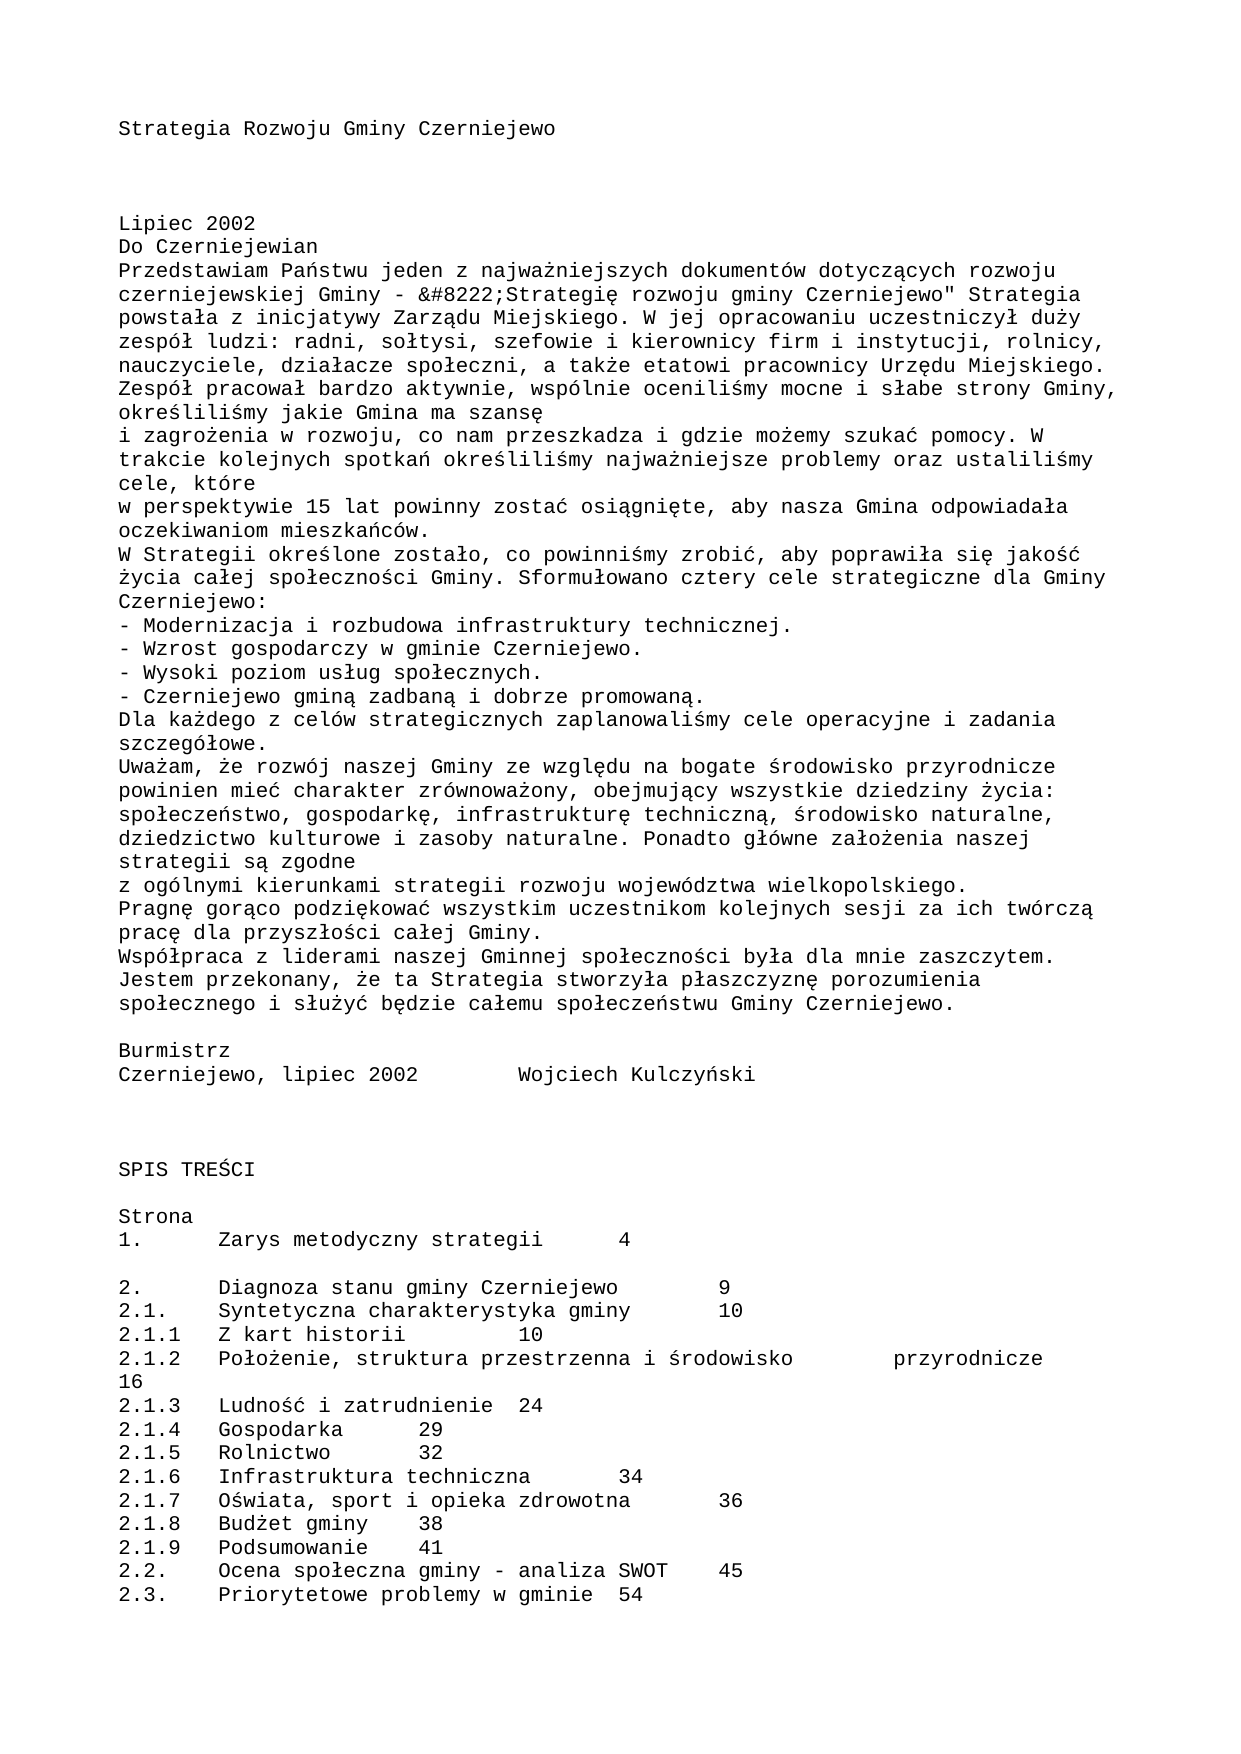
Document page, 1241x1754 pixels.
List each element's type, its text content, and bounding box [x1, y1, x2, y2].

text Pragnę gorąco podziękować wszystkim uczestnikom kolejnych sesji za ich twórczą pracę dla przyszłości całej Gminy. [118, 898, 1122, 946]
text - Wysoki poziom usług społecznych. [118, 662, 1122, 686]
text Strona [118, 1206, 1122, 1229]
text 1. Zarys metodyczny strategii 4 [118, 1229, 1122, 1253]
text w perspektywie 15 lat powinny zostać osiągnięte, aby nasza Gmina odpowiadała oczekiwaniom mieszkańców. [118, 496, 1122, 544]
text 2.1.5 Rolnictwo 32 [118, 1442, 1122, 1466]
text Uważam, że rozwój naszej Gminy ze względu na bogate środowisko przyrodnicze powinien mieć charakter zrównoważony, obejmujący wszystkie dziedziny życia: społeczeństwo, gospodarkę, infrastrukturę techniczną, środowisko naturalne, dziedzictwo kulturowe i zasoby naturalne. Ponadto główne założenia naszej strategii są zgodne [118, 757, 1122, 875]
text 2.1.2 Położenie, struktura przestrzenna i środowisko przyrodnicze 16 [118, 1348, 1122, 1395]
text 2.1.9 Podsumowanie 41 [118, 1537, 1122, 1561]
text i zagrożenia w rozwoju, co nam przeszkadza i gdzie możemy szukać pomocy. W trakcie kolejnych spotkań określiliśmy najważniejsze problemy oraz ustaliliśmy cele, które [118, 426, 1122, 496]
text W Strategii określone zostało, co powinniśmy zrobić, aby poprawiła się jakość życia całej społeczności Gminy. Sformułowano cztery cele strategiczne dla Gminy Czerniejewo: [118, 544, 1122, 615]
text - Modernizacja i rozbudowa infrastruktury technicznej. [118, 615, 1122, 638]
text Lipiec 2002 [118, 213, 1122, 236]
text Do Czerniejewian [118, 236, 1122, 260]
text z ogólnymi kierunkami strategii rozwoju województwa wielkopolskiego. [118, 875, 1122, 898]
text 2.1. Syntetyczna charakterystyka gminy 10 [118, 1300, 1122, 1324]
text 2.1.6 Infrastruktura techniczna 34 [118, 1466, 1122, 1489]
text 2.1.4 Gospodarka 29 [118, 1419, 1122, 1442]
text 2.1.1 Z kart historii 10 [118, 1324, 1122, 1348]
text SPIS TREŚCI [118, 1158, 1122, 1182]
text 2.1.7 Oświata, sport i opieka zdrowotna 36 [118, 1489, 1122, 1513]
text Współpraca z liderami naszej Gminnej społeczności była dla mnie zaszczytem. Jestem przekonany, że ta Strategia stworzyła płaszczyznę porozumienia społecznego i służyć będzie całemu społeczeństwu Gminy Czerniejewo. [118, 946, 1122, 1017]
text Czerniejewo, lipiec 2002 Wojciech Kulczyński [118, 1064, 1122, 1088]
text 2. Diagnoza stanu gminy Czerniejewo 9 [118, 1277, 1122, 1300]
text Strategia Rozwoju Gminy Czerniejewo [118, 118, 1122, 142]
text 2.1.8 Budżet gminy 38 [118, 1513, 1122, 1537]
text 2.2. Ocena społeczna gminy - analiza SWOT 45 [118, 1561, 1122, 1584]
text 2.1.3 Ludność i zatrudnienie 24 [118, 1395, 1122, 1419]
text 2.3. Priorytetowe problemy w gminie 54 [118, 1584, 1122, 1608]
text - Czerniejewo gminą zadbaną i dobrze promowaną. [118, 686, 1122, 709]
text Burmistrz [118, 1040, 1122, 1064]
text Przedstawiam Państwu jeden z najważniejszych dokumentów dotyczących rozwoju czerniejewskiej Gminy - &#8222;Strategię rozwoju gminy Czerniejewo" Strategia powstała z inicjatywy Zarządu Miejskiego. W jej opracowaniu uczestniczył duży zespół ludzi: radni, sołtysi, szefowie i kierownicy firm i instytucji, rolnicy, nauczyciele, działacze społeczni, a także etatowi pracownicy Urzędu Miejskiego. Zespół pracował bardzo aktywnie, wspólnie oceniliśmy mocne i słabe strony Gminy, określiliśmy jakie Gmina ma szansę [118, 260, 1122, 426]
text Dla każdego z celów strategicznych zaplanowaliśmy cele operacyjne i zadania szczegółowe. [118, 709, 1122, 757]
text - Wzrost gospodarczy w gminie Czerniejewo. [118, 638, 1122, 662]
